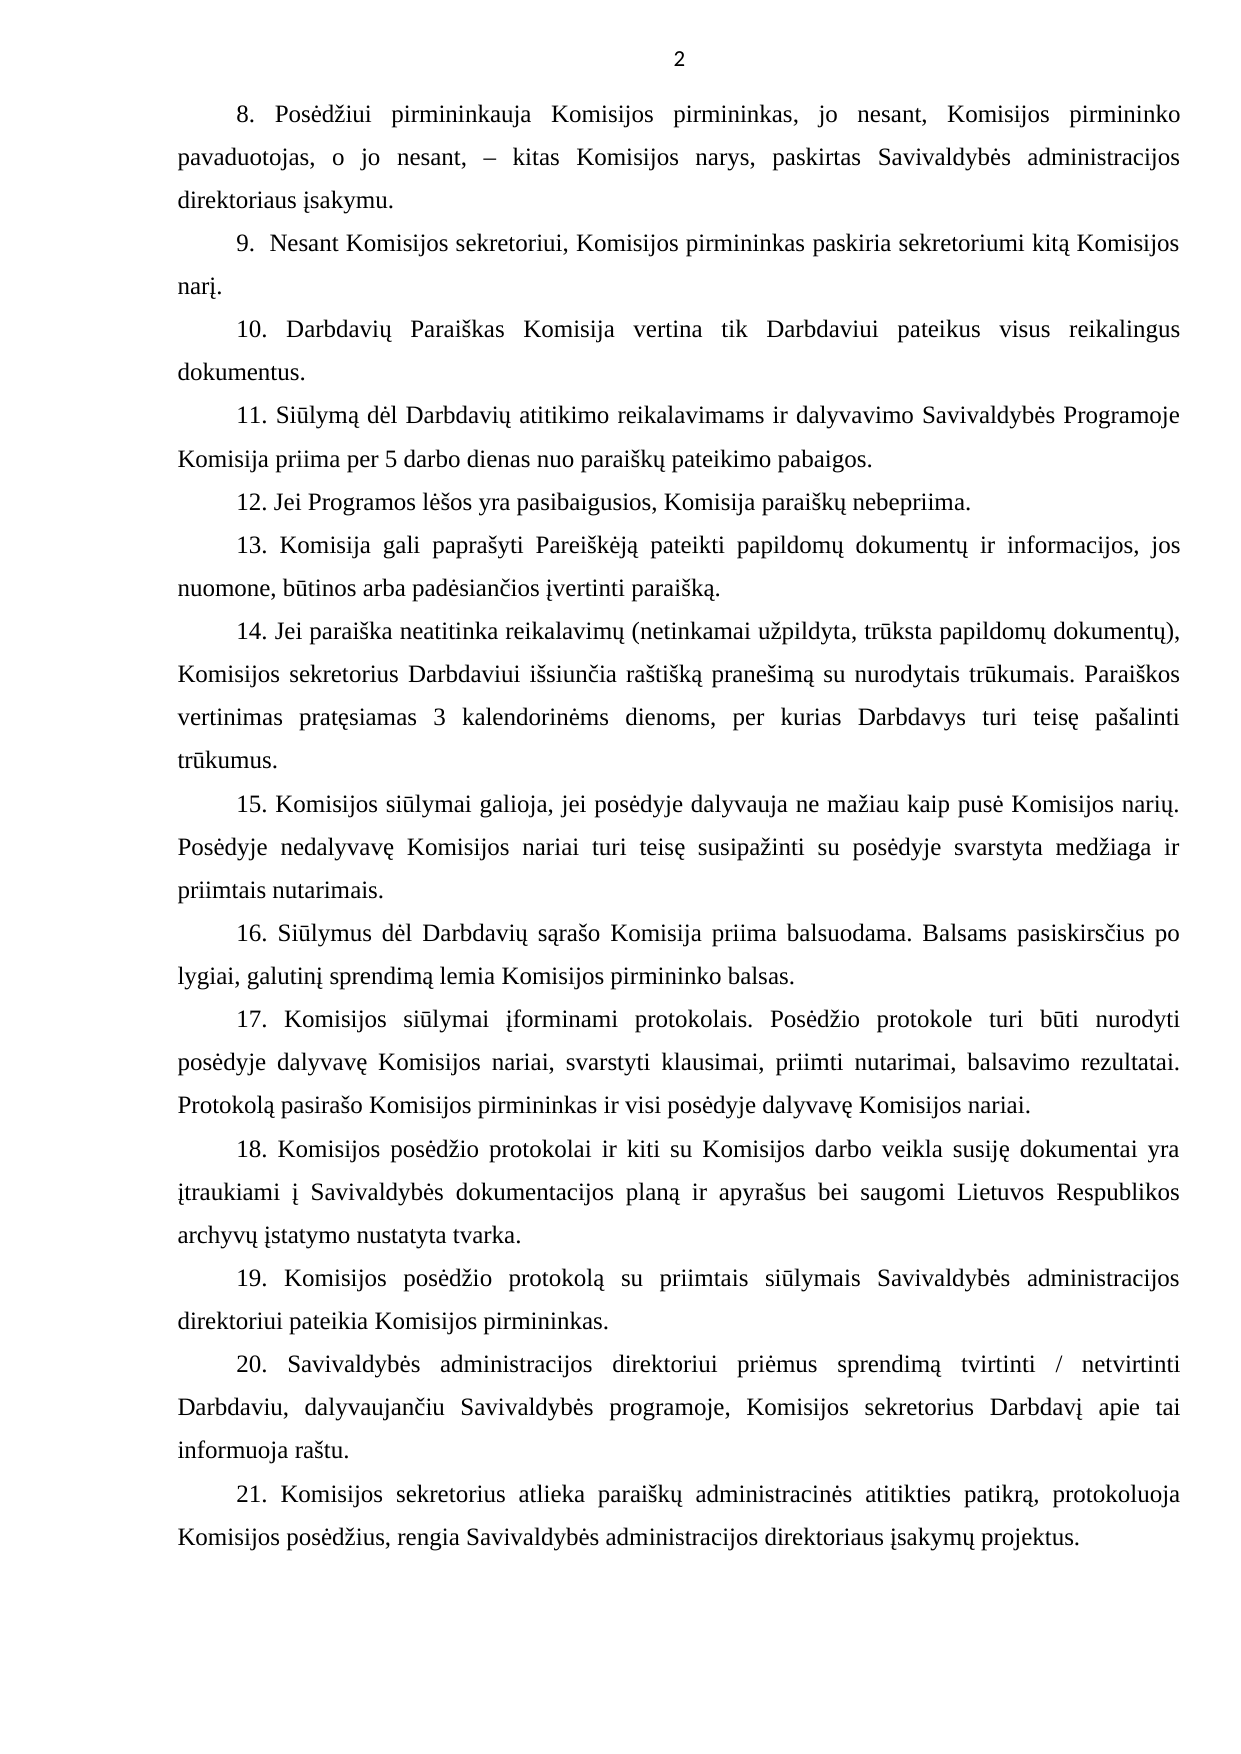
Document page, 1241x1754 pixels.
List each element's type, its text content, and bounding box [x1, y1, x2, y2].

text 13. Komisija gali paprašyti Pareiškėją pateikti papildomų dokumentų ir informacijos, jos nuomone, būtinos arba padėsiančios įvertinti paraišką. [177, 530, 1181, 602]
text 16. Siūlymus dėl Darbdavių sąrašo Komisija priima balsuodama. Balsams pasiskirsčius po lygiai, galutinį sprendimą lemia Komisijos pirmininko balsas. [177, 918, 1181, 990]
text 12. Jei Programos lėšos yra pasibaigusios, Komisija paraiškų nebepriima. [177, 487, 1181, 516]
text 19. Komisijos posėdžio protokolą su priimtais siūlymais Savivaldybės administracijos direktoriui pateikia Komisijos pirmininkas. [177, 1263, 1181, 1335]
text 17. Komisijos siūlymai įforminami protokolais. Posėdžio protokole turi būti nurodyti posėdyje dalyvavę Komisijos nariai, svarstyti klausimai, priimti nutarimai, balsavimo rezultatai. Protokolą pasirašo Komisijos pirmininkas ir visi posėdyje dalyvavę Komisijos nariai. [177, 1004, 1181, 1119]
text 21. Komisijos sekretorius atlieka paraiškų administracinės atitikties patikrą, protokoluoja Komisijos posėdžius, rengia Savivaldybės administracijos direktoriaus įsakymų projektus. [177, 1479, 1181, 1551]
text 15. Komisijos siūlymai galioja, jei posėdyje dalyvauja ne mažiau kaip pusė Komisijos narių. Posėdyje nedalyvavę Komisijos nariai turi teisę susipažinti su posėdyje svarstyta medžiaga ir priimtais nutarimais. [177, 789, 1181, 904]
text 20. Savivaldybės administracijos direktoriui priėmus sprendimą tvirtinti / netvirtinti Darbdaviu, dalyvaujančiu Savivaldybės programoje, Komisijos sekretorius Darbdavį apie tai informuoja raštu. [177, 1349, 1181, 1464]
text 18. Komisijos posėdžio protokolai ir kiti su Komisijos darbo veikla susiję dokumentai yra įtraukiami į Savivaldybės dokumentacijos planą ir apyrašus bei saugomi Lietuvos Respublikos archyvų įstatymo nustatyta tvarka. [177, 1134, 1181, 1249]
text 8. Posėdžiui pirmininkauja Komisijos pirmininkas, jo nesant, Komisijos pirmininko pavaduotojas, o jo nesant, – kitas Komisijos narys, paskirtas Savivaldybės administracijos direktoriaus įsakymu. [177, 99, 1181, 214]
text 14. Jei paraiška neatitinka reikalavimų (netinkamai užpildyta, trūksta papildomų dokumentų), Komisijos sekretorius Darbdaviui išsiunčia raštišką pranešimą su nurodytais trūkumais. Paraiškos vertinimas pratęsiamas 3 kalendorinėms dienoms, per kurias Darbdavys turi teisę pašalinti trūkumus. [177, 616, 1181, 774]
text 11. Siūlymą dėl Darbdavių atitikimo reikalavimams ir dalyvavimo Savivaldybės Programoje Komisija priima per 5 darbo dienas nuo paraiškų pateikimo pabaigos. [177, 401, 1181, 472]
text 10. Darbdavių Paraiškas Komisija vertina tik Darbdaviui pateikus visus reikalingus dokumentus. [177, 314, 1181, 386]
text 9. Nesant Komisijos sekretoriui, Komisijos pirmininkas paskiria sekretoriumi kitą Komisijos narį. [177, 228, 1181, 300]
